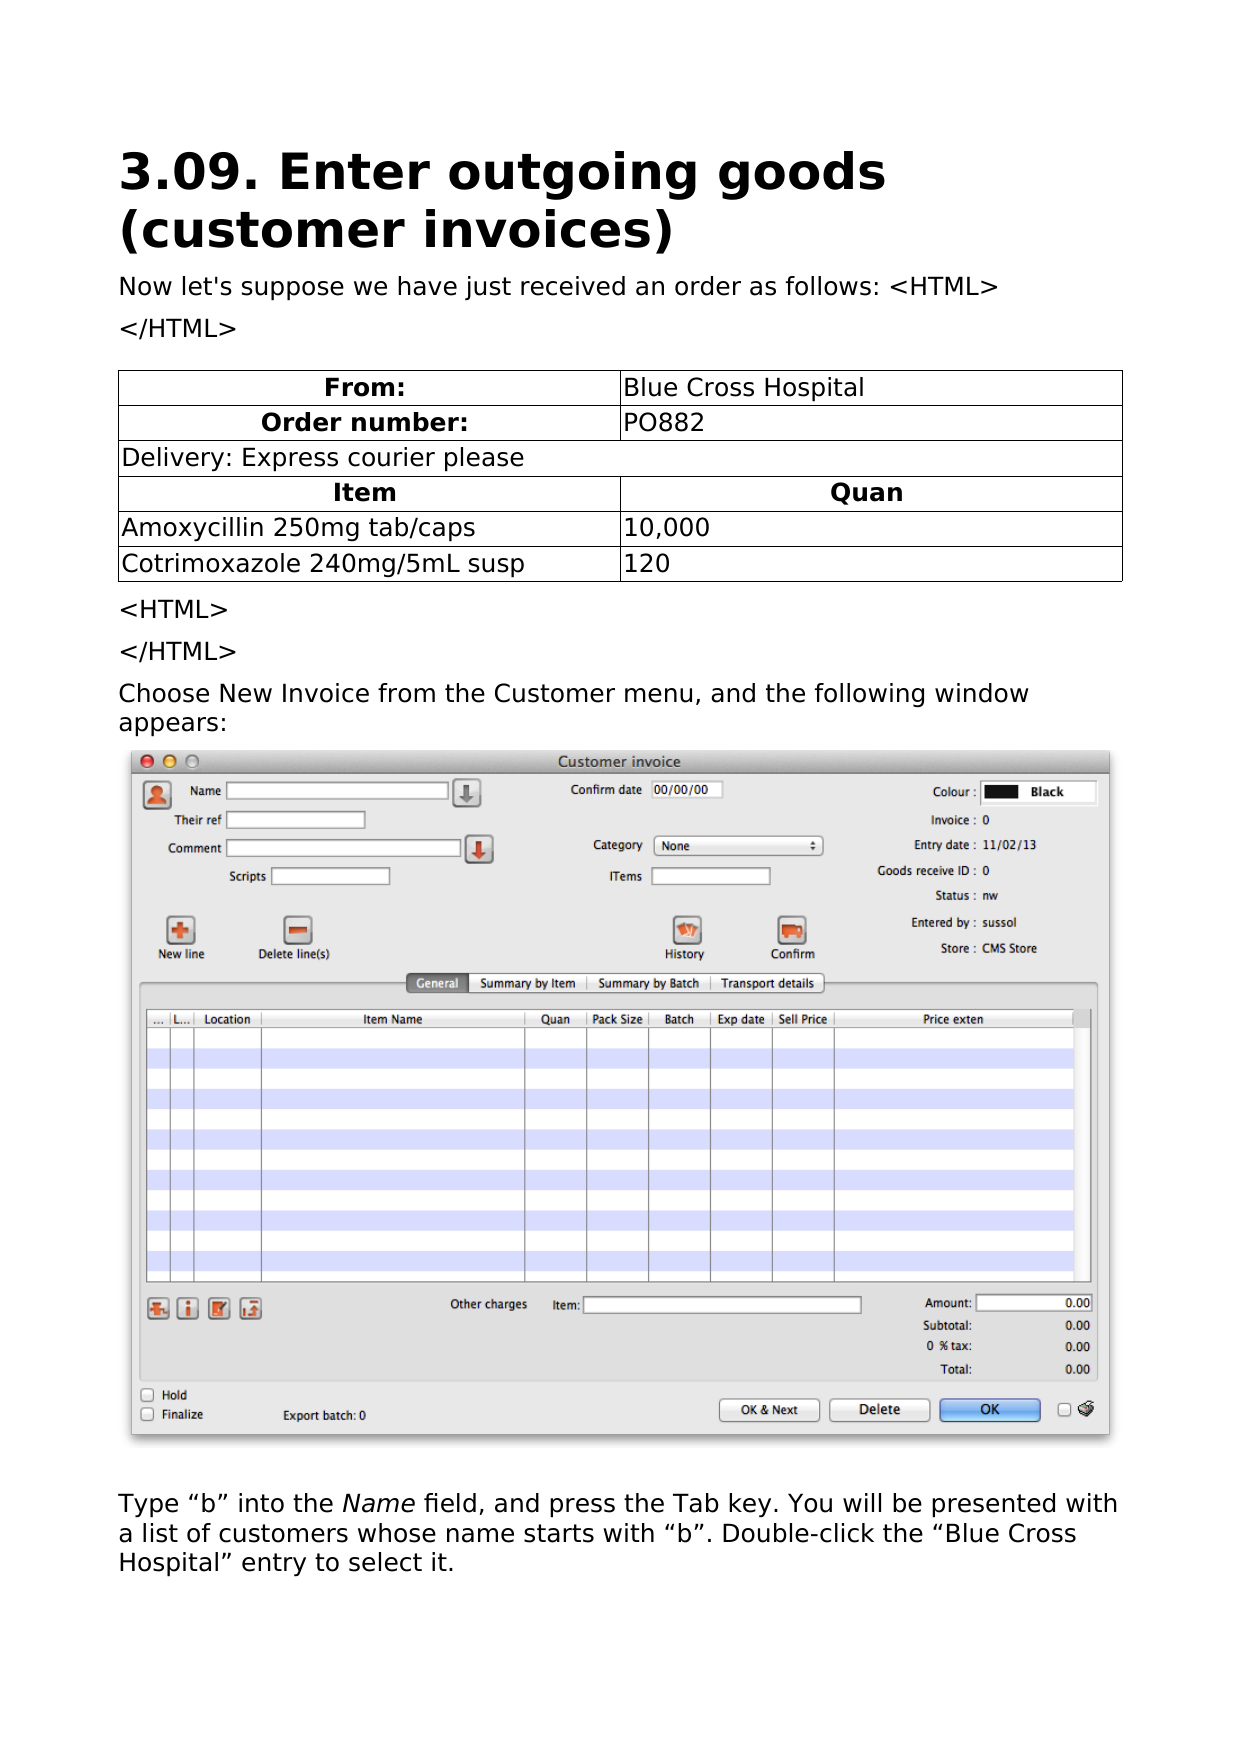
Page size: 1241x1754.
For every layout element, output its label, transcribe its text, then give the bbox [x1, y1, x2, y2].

text </HTML> [118, 314, 1122, 343]
text <HTML> [118, 596, 1122, 625]
table_cell Order number: [119, 406, 620, 440]
table_cell PO882 [621, 406, 1122, 440]
table_cell Delivery: Express courier please [119, 441, 1122, 476]
text Choose New Invoice from the Customer menu, and the following window appears: [118, 679, 1122, 737]
table_cell 10,000 [621, 512, 1122, 546]
picture [118, 750, 1123, 1448]
text </HTML> [118, 637, 1122, 667]
table_header From: [119, 371, 620, 405]
text Now let's suppose we have just received an order as follows: <HTML> [118, 272, 1122, 301]
text Type “b” into the Name field, and press the Tab key. You will be presented with a list of customers whose name starts with “b”. Double-click the “Blue Cross Hospital” entry to select it. [118, 1490, 1122, 1577]
subtitle 3.09. Enter outgoing goods (customer invoices) [118, 143, 1122, 259]
table_cell Cotrimoxazole 240mg/5mL susp [119, 547, 620, 581]
table_header Blue Cross Hospital [621, 371, 1122, 405]
table_cell 120 [621, 547, 1122, 581]
table_cell Item [119, 477, 620, 511]
table_cell Amoxycillin 250mg tab/caps [119, 512, 620, 546]
table_cell Quan [621, 477, 1122, 511]
